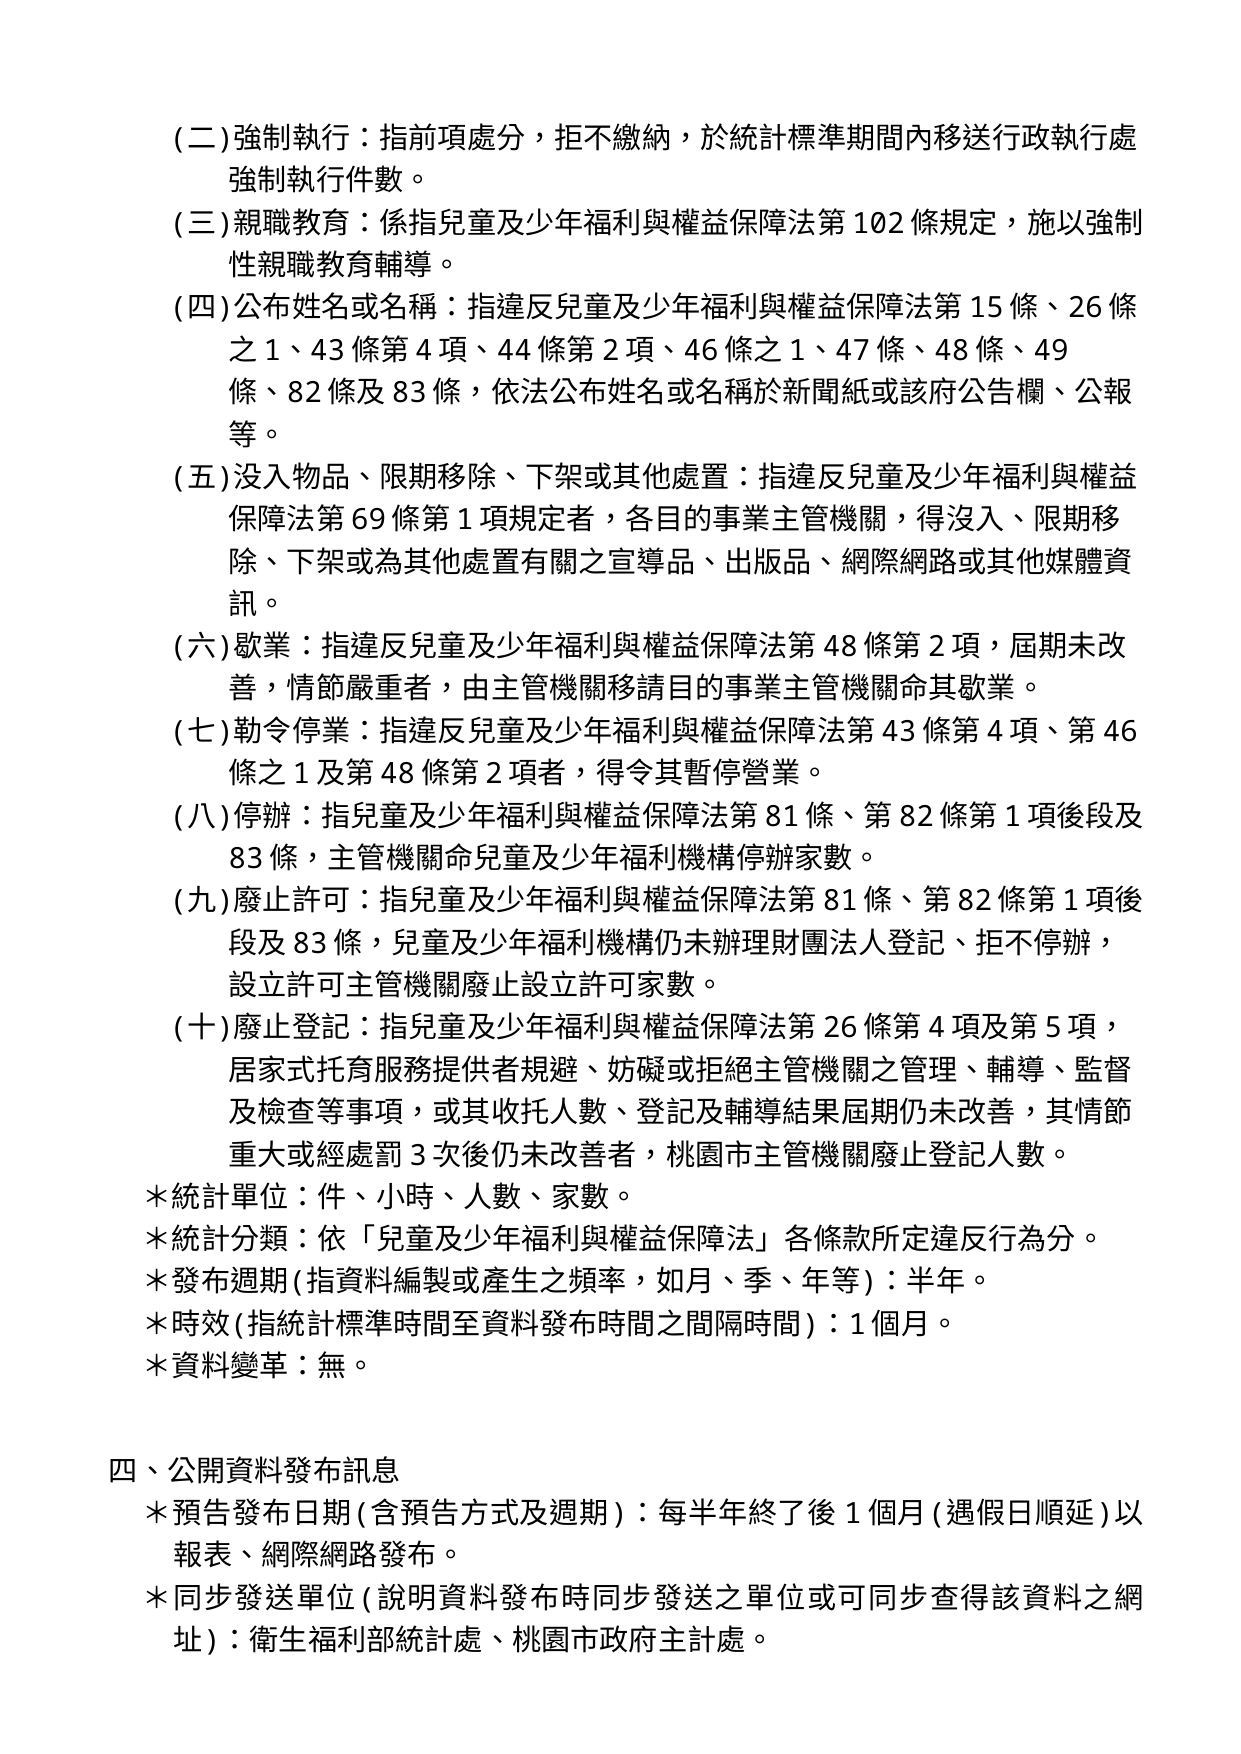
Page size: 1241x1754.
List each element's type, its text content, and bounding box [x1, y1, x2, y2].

table_header 統計資料背景說明 資料種類：社會福利服務統計 資料項目：桃園市違反兒童及少年福利與權益保障法執行概況 一、發布及編製機關單位 ＊發布機關、單位：桃園市政府社會局會計室 ＊編製單位：桃園市政府社會局兒童及少年福利科 ＊聯絡電話：(03)3322101#6444 ＊傳真：(03)3392981 ＊電子信箱：10030265@mail.tycg.gov.tw 二、發布形式 ＊口頭： ( )記者會或說明會 ＊書面： ( )新聞稿 ( )報表 ( )書刊，刊名： ＊電子媒體： ()線上書刊及資料庫， 網址： ( )磁片 ( )光碟片 (√)其他 Open Document File (odf)、Portable Document Format (pdf) 或Excel檔案。 三、資料範圍、週期及時效 ＊統計地區範圍及對象：凡桃園市依據兒童及少年福利與權益保障法由兒童及少年福利主管機關執行處罰案件，均為統計對象。 ＊統計標準時間：上半年以1至6月、下半年以7至12月之事實為準。 ＊統計項目定義： (一)罰鍰：指行政處分罰鍰件數。 (二)強制執行：指前項處分，拒不繳納，於統計標準期間內移送行政執行處強制執行件數。 (三)親職教育：係指兒童及少年福利與權益保障法第102條規定，施以強制性親職教育輔導。 (四)公布姓名或名稱：指違反兒童及少年福利與權益保障法第15條、26條之1、43條第4項、44條第2項、46條之1、47條、48條、49條、82條及83條，依法公布姓名或名稱於新聞紙或該府公告欄、公報等。 (五)没入物品、限期移除、下架或其他處置：指違反兒童及少年福利與權益保障法第69條第1項規定者，各目的事業主管機關，得沒入、限期移除、下架或為其他處置有關之宣導品、出版品、網際網路或其他媒體資訊。 (六)歇業：指違反兒童及少年福利與權益保障法第48條第2項，屆期未改善，情節嚴重者，由主管機關移請目的事業主管機關命其歇業。 (七)勒令停業：指違反兒童及少年福利與權益保障法第43條第4項、第46條之1及第48條第2項者，得令其暫停營業。 (八)停辦：指兒童及少年福利與權益保障法第81條、第82條第1項後段及83條，主管機關命兒童及少年福利機構停辦家數。 (九)廢止許可：指兒童及少年福利與權益保障法第81條、第82條第1項後段及83條，兒童及少年福利機構仍未辦理財團法人登記、拒不停辦，設立許可主管機關廢止設立許可家數。 (十)廢止登記：指兒童及少年福利與權益保障法第26條第4項及第5項，居家式托育服務提供者規避、妨礙或拒絕主管機關之管理、輔導、監督及檢查等事項，或其收托人數、登記及輔導結果屆期仍未改善，其情節重大或經處罰3次後仍未改善者，桃園市主管機關廢止登記人數。 ＊統計單位：件、小時、人數、家數。 ＊統計分類：依「兒童及少年福利與權益保障法」各條款所定違反行為分。 ＊發布週期(指資料編製或產生之頻率，如月、季、年等)：半年。 ＊時效(指統計標準時間至資料發布時間之間隔時間)：1個月。 ＊資料變革：無。 四、公開資料發布訊息 ＊預告發布日期(含預告方式及週期)：每半年終了後1個月(遇假日順延)以報表、網際網路發布。 ＊同步發送單位(說明資料發布時同步發送之單位或可同步查得該資料之網址)：衛生福利部統計處、桃園市政府主計處。 五、資料品質 ＊統計指標編製方法與資料來源說明：依據桃園市政府登記之違反兒童及少年福利與權益保障法執行情形資料彙編。 ＊統計資料交叉查核及確保資料合理性之機制(說明各項資料之相互關係及不同資料來源之相關統計差異性)： (一)各項統計罰鍰「件數(強制執行)」項目之總和=總計之罰鍰「件數(強制執行)」。 (二)各項統計親職教育「件數(課程時數)」項目之總和=總計之親職教育「件數(課程時數)」。 (三)各項統計親職教育不接受或時數不足罰鍰「件數(強制執行)」項目之總和=總計之親職教育不接受或時數不足罰鍰「件數(強制執行)」。 (四)各項統計「公布姓名(名稱)」項目之總和=總計之「公布姓名(名稱)」。 (五)各項統計「没入物品、限期移除、下架或其他處置」項目之總和=總計之「没入物品、限期移除、下架或其他處置」。 (六)各項統計「歇業」項目之總和=總計之「歇業」。 (七)各項統計「勒令停業」項目之總和=總計之「勒令停業」。 (八)各項統計「停辦」項目之總和=總計之「停辦」。 (九)各項統計「廢止許可(登記)」項目之總和=總計之「廢止許可(登記)」。 六、須注意及預定改變之事項(說明預定修正之資料、定義、統計方法等及其修正原因)：無。 七、其他事項：無。 [98, 115, 1155, 1659]
